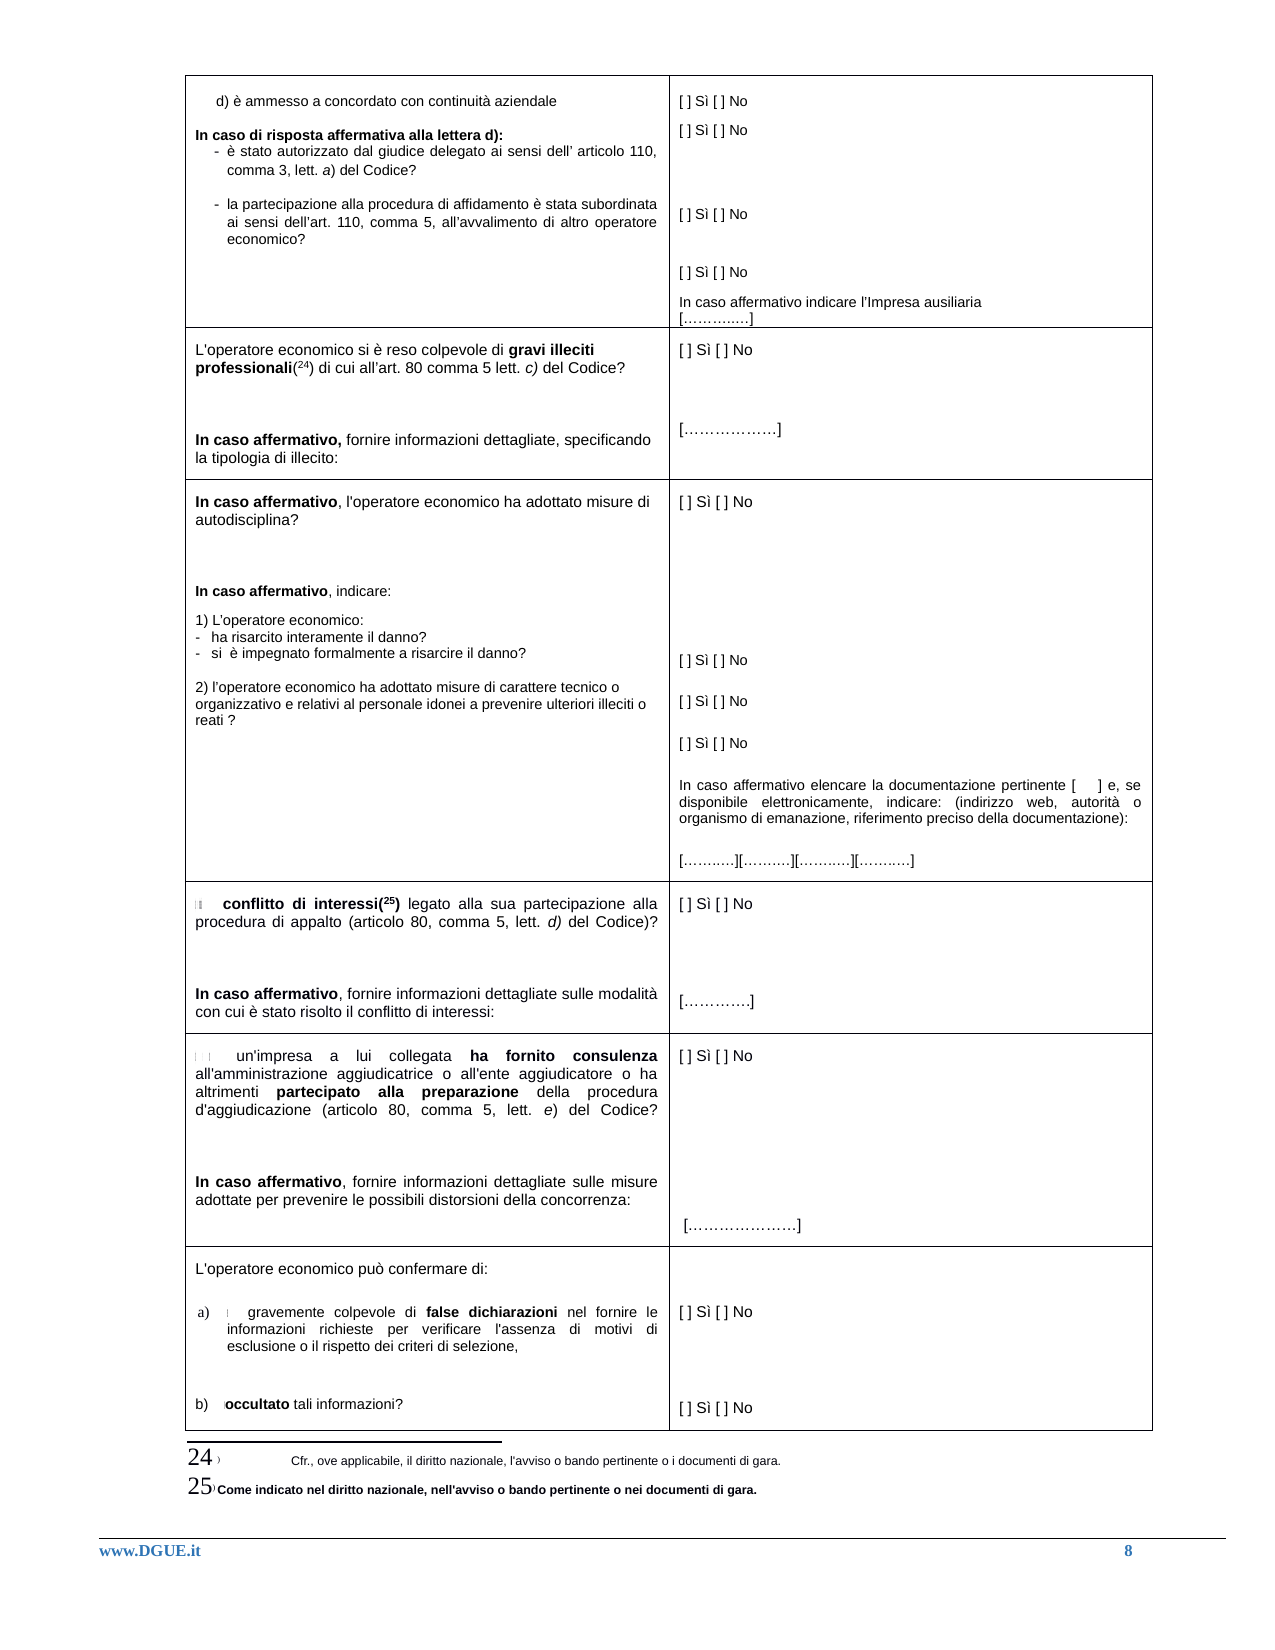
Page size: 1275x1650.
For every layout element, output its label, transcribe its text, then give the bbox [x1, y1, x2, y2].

table_cell L'operatore economico si è reso colpevole di gravi illeciti professionali() di cui all’art. 80 comma 5 lett. c) del Codice? In caso affermativo, fornire informazioni dettagliate, specificando la tipologia di illecito: [186, 328, 669, 479]
table_cell [ ] Sì [ ] No [………….] [670, 882, 1152, 1033]
table_cell [ ] Sì [ ] No [………………] [670, 328, 1152, 479]
table_cell [ ] Sì [ ] No [ ] Sì [ ] No [ ] Sì [ ] No [ ] Sì [ ] No In caso affermativo elencare la documentazione pertinente [ ] e, se disponibile elettronicamente, indicare: (indirizzo web, autorità o organismo di emanazione, riferimento preciso della documentazione): [……..…][…….…][……..…][……..…] [670, 480, 1152, 881]
table_cell [ ] Sì [ ] No […………………] [670, 1034, 1152, 1246]
table_cell [ ] Sì [ ] No [ ] Sì [ ] No [ ] Sì [ ] No [ ] Sì [ ] No In caso affermativo indicare l’Impresa ausiliaria [………..…] [670, 76, 1152, 327]
table_cell L'operatore economico può confermare di: non essersi reso gravemente colpevole di false dichiarazioni nel fornire le informazioni richieste per verificare l'assenza di motivi di esclusione o il rispetto dei criteri di selezione, b) non avere occultato tali informazioni? [186, 1247, 669, 1430]
table_cell L'operatore economico o un'impresa a lui collegata ha fornito consulenza all'amministrazione aggiudicatrice o all'ente aggiudicatore o ha altrimenti partecipato alla preparazione della procedura d'aggiudicazione (articolo 80, comma 5, lett. e) del Codice? In caso affermativo, fornire informazioni dettagliate sulle misure adottate per prevenire le possibili distorsioni della concorrenza: [186, 1034, 669, 1246]
table_cell L'operatore economico è a conoscenza di qualsiasi conflitto di interessi() legato alla sua partecipazione alla procedura di appalto (articolo 80, comma 5, lett. d) del Codice)? In caso affermativo, fornire informazioni dettagliate sulle modalità con cui è stato risolto il conflitto di interessi: [186, 882, 669, 1033]
table_cell In caso affermativo, l'operatore economico ha adottato misure di autodisciplina? In caso affermativo, indicare: 1) L’operatore economico: - ha risarcito interamente il danno? - si è impegnato formalmente a risarcire il danno? 2) l’operatore economico ha adottato misure di carattere tecnico o organizzativo e relativi al personale idonei a prevenire ulteriori illeciti o reati ? [186, 480, 669, 881]
table_cell d) è ammesso a concordato con continuità aziendale In caso di risposta affermativa alla lettera d): è stato autorizzato dal giudice delegato ai sensi dell’ articolo 110, comma 3, lett. a) del Codice? la partecipazione alla procedura di affidamento è stata subordinata ai sensi dell’art. 110, comma 5, all’avvalimento di altro operatore economico? [186, 76, 669, 327]
table_cell [ ] Sì [ ] No [ ] Sì [ ] No [670, 1247, 1152, 1430]
